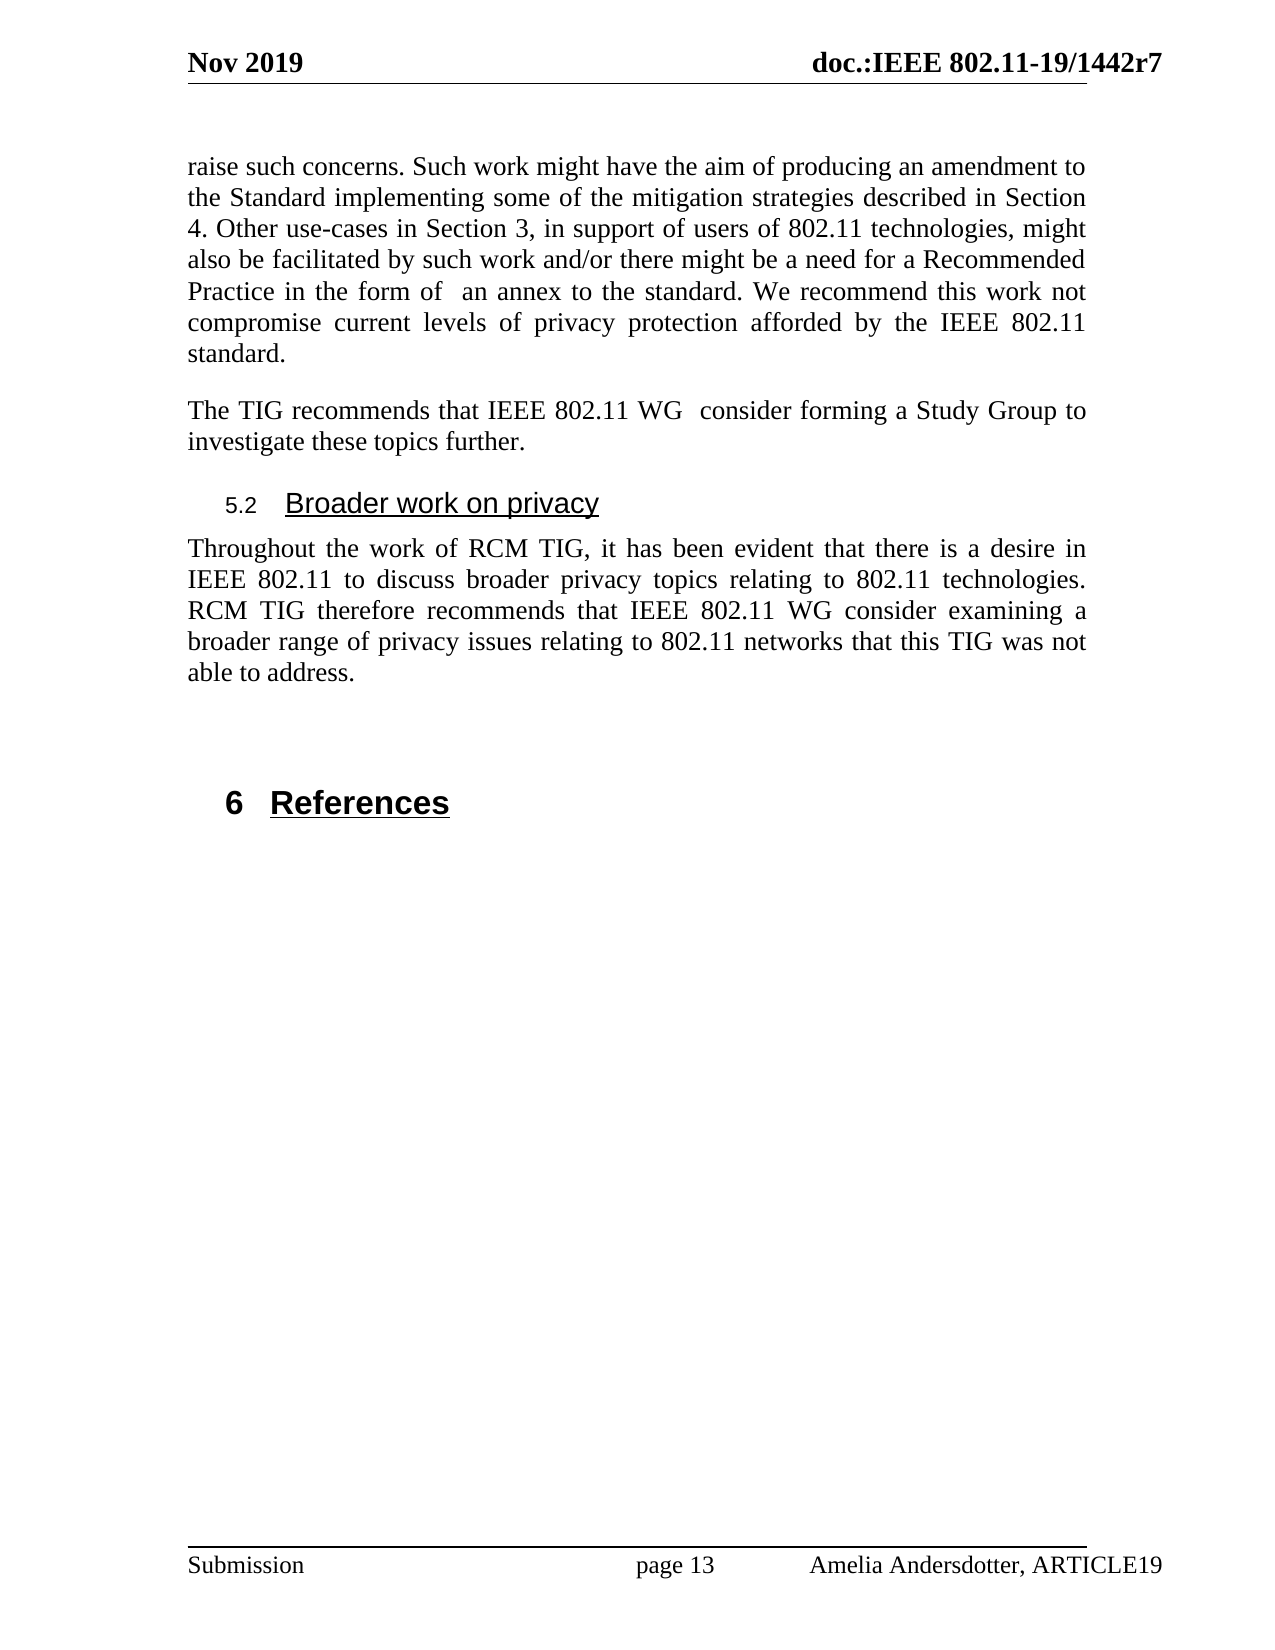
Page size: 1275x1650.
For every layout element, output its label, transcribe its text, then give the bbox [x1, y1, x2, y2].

subtitle Broader work on privacy [225, 486, 1087, 519]
text Throughout the work of RCM TIG, it has been evident that there is a desire in IEEE 802.11 to discuss broader privacy topics relating to 802.11 technologies. RCM TIG therefore recommends that IEEE 802.11 WG consider examining a broader range of privacy issues relating to 802.11 networks that this TIG was not able to address. [187, 532, 1087, 688]
text raise such concerns. Such work might have the aim of producing an amendment to the Standard implementing some of the mitigation strategies described in Section 4. Other use-cases in Section 3, in support of users of 802.11 technologies, might also be facilitated by such work and/or there might be a need for a Recommended Practice in the form of an annex to the standard. We recommend this work not compromise current levels of privacy protection afforded by the IEEE 802.11 standard. [187, 150, 1087, 368]
subtitle References [225, 783, 1087, 822]
text The TIG recommends that IEEE 802.11 WG consider forming a Study Group to investigate these topics further. [187, 394, 1087, 457]
